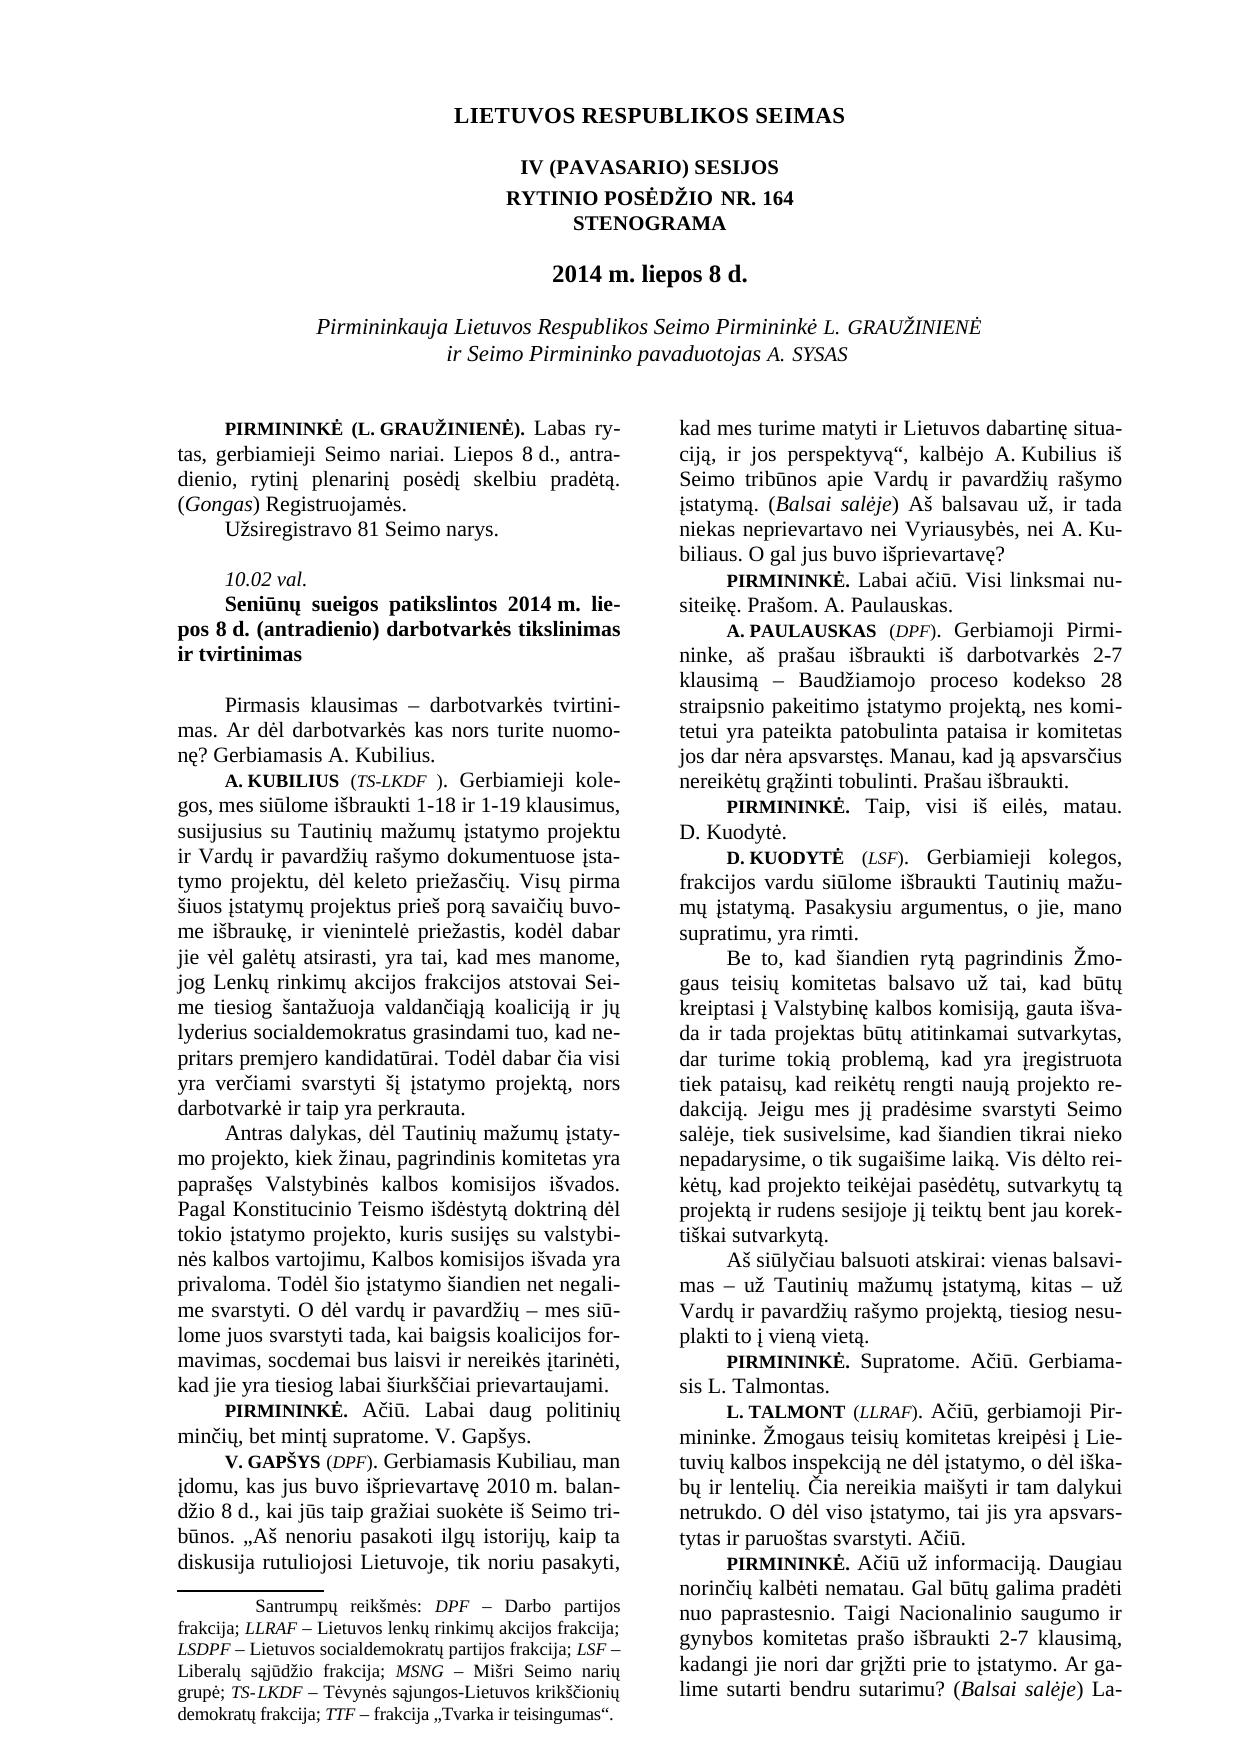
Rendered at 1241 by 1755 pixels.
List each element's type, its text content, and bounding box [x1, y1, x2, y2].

text Ant­ras da­ly­kas, dėl Tau­ti­nių ma­žu­mų įsta­ty­mo pro­jek­to, kiek ži­nau, pa­grin­di­nis ko­mi­te­tas yra pa­pra­šęs Vals­ty­bi­nės kal­bos ko­mi­si­jos iš­va­dos. Pa­gal Kon­sti­tu­ci­nio Teis­mo iš­dės­ty­tą dok­tri­ną dėl to­kio įsta­ty­mo pro­jek­to, ku­ris su­si­jęs su vals­ty­bi­nės kal­bos var­to­ji­mu, Kal­bos ko­mi­si­jos iš­va­da yra pri­va­lo­ma. To­dėl šio įsta­ty­mo šian­dien net ne­ga­li­me svars­ty­ti. O dėl var­dų ir pa­var­džių – mes siū­lo­me juos svars­ty­ti ta­da, kai baig­sis ko­a­li­ci­jos for­ma­vi­mas, soc­de­mai bus lais­vi ir ne­rei­kės įta­ri­nė­ti, kad jie yra tie­siog la­bai šiurkš­čiai prie­var­tau­ja­mi. [177, 1120, 620, 1397]
text Be to, kad šian­dien ry­tą pa­grin­di­nis Žmo­gaus tei­sių ko­mi­te­tas bal­sa­vo už tai, kad bū­tų kreip­ta­si į Vals­ty­bi­nę kal­bos ko­mi­si­ją, gau­ta iš­va­da ir ta­da pro­jek­tas bū­tų ati­tin­ka­mai su­tvar­ky­tas, dar tu­ri­me to­kią pro­ble­mą, kad yra įre­gist­ruo­ta tiek pa­tai­sų, kad rei­kė­tų reng­ti nau­ją pro­jek­to re­dak­ci­ją. Jei­gu mes jį pra­dė­si­me svars­ty­ti Sei­mo sa­lė­je, tiek su­si­vel­si­me, kad šian­dien tik­rai nie­ko ne­pa­da­ry­si­me, o tik su­gai­ši­me lai­ką. Vis dėl­to rei­kė­tų, kad pro­jek­to tei­kė­jai pa­sė­dė­tų, su­tvar­ky­tų tą pro­jek­tą ir ru­dens se­si­jo­je jį teik­tų bent jau ko­rek­tiš­kai su­tvar­ky­tą. [679, 945, 1122, 1247]
text D. KUODYTĖ (LSF). Ger­bia­mie­ji ko­le­gos, frak­ci­jos var­du siū­lo­me iš­brauk­ti Tau­ti­nių ma­žu­mų įsta­ty­mą. Pa­sa­ky­siu ar­gu­men­tus, o jie, ma­no su­pra­ti­mu, yra rim­ti. [679, 844, 1122, 945]
text kad mes tu­ri­me ma­ty­ti ir Lie­tu­vos da­bar­ti­nę si­tu­a­ci­ją, ir jos per­spek­ty­vą“, kal­bė­jo A. Ku­bi­lius iš Sei­mo tri­bū­nos apie Var­dų ir pa­var­džių ra­šy­mo įsta­ty­mą. (Bal­sai sa­lė­je) Aš bal­sa­vau už, ir ta­da nie­kas ne­pri­evar­ta­vo nei Vy­riau­sy­bės, nei A. Ku­bi­liaus. O gal jus bu­vo iš­prie­var­ta­vę? [679, 415, 1122, 567]
text PIRMININKĖ. La­bai ačiū. Vi­si links­mai nu­si­tei­kę. Pra­šom. A. Pau­laus­kas. [679, 567, 1122, 617]
text Pir­ma­sis klau­si­mas – dar­bo­tvarkės tvir­ti­ni­mas. Ar dėl dar­bo­tvarkės kas nors tu­ri­te nuo­mo­nę? Ger­bia­ma­sis A. Ku­bi­lius. [177, 692, 620, 767]
text PIRMININKĖ. Ačiū už in­for­ma­ci­ją. Dau­giau no­rin­čių kal­bė­ti ne­ma­tau. Gal bū­tų ga­li­ma pra­dė­ti nuo pa­pras­tes­nio. Tai­gi Na­cio­na­li­nio sau­gu­mo ir gy­ny­bos ko­mi­te­tas pra­šo iš­brauk­ti 2-7 klau­si­mą, ka­dan­gi jie no­ri dar grįž­ti prie to įsta­ty­mo. Ar ga­li­me su­tar­ti ben­dru su­ta­ri­mu? (Bal­sai sa­lė­je) La­ [679, 1550, 1122, 1701]
text A. KUBILIUS (TS-LKDF). Ger­bia­mie­ji ko­le­gos, mes siū­lo­me iš­brauk­ti 1-18 ir 1-19 klau­si­mus, su­si­ju­sius su Tau­ti­nių ma­žu­mų įsta­ty­mo pro­jek­tu ir Var­dų ir pa­var­džių ra­šy­mo do­ku­men­tuo­se įsta­ty­mo pro­jek­tu, dėl ke­le­to prie­žas­čių. Vi­sų pir­ma šiuos įsta­ty­mų pro­jek­tus prieš po­rą sa­vai­čių bu­vo­me iš­brau­kę, ir vie­nin­te­lė prie­žas­tis, ko­dėl da­bar jie vėl ga­lė­tų at­si­ras­ti, yra tai, kad mes ma­no­me, jog Len­kų rin­ki­mų ak­ci­jos frak­ci­jos at­sto­vai Sei­me tie­siog šan­ta­žuo­ja val­dan­či­ą­ją ko­a­li­ci­ją ir jų ly­de­rius so­cial­de­mok­ra­tus gra­sin­da­mi tuo, kad ne­pri­tars prem­je­ro kan­di­da­tū­rai. To­dėl da­bar čia vi­si yra ver­čia­mi svars­ty­ti šį įsta­ty­mo pro­jek­tą, nors dar­bo­tvarkė ir taip yra per­krau­ta. [177, 767, 620, 1120]
text 2014 m. liepos 8 d. [177, 259, 1122, 288]
text Už­si­re­gist­ra­vo 81 Sei­mo na­rys. [177, 516, 620, 541]
title IV (PAVASARIO) SESIJOS [177, 155, 1122, 179]
text Aš siū­ly­čiau bal­suo­ti at­ski­rai: vie­nas bal­sa­vi­mas – už Tau­ti­nių ma­žu­mų įsta­ty­mą, ki­tas – už Var­dų ir pa­var­džių ra­šy­mo pro­jek­tą, tie­siog ne­su­plak­ti to į vie­ną vie­tą. [679, 1247, 1122, 1348]
title LIETUVOS RESPUBLIKOS SEIMAS [177, 102, 1122, 128]
text PIRMININKĖ. Taip, vi­si iš ei­lės, ma­tau. D. Kuo­dy­tė. [679, 793, 1122, 844]
text Santrumpų reikšmės: DPF – Darbo partij­os frakcija; LLRAF – Lietuvos lenkų rinkimų akcijos frakcija; LSDPF – Lietuvos social­demokratų partijos frakcija; LSF – Liberalų sąjūdžio frakcija; MSNG – Mišri Seimo narių grupė; TS‑LKDF – Tėvynės sąjungos-Lietuvos krikščionių demokratų frakcija; TTF – frakcija „Tvarka ir teisingumas“. [177, 1592, 620, 1724]
title STENOGRAMA [177, 211, 1122, 235]
text Se­niū­nų su­ei­gos pa­tiks­lin­tos 2014 m. lie­pos 8 d. (ant­ra­die­nio) dar­bo­tvarkės tiks­li­ni­mas ir tvir­ti­ni­mas [177, 591, 620, 666]
text PIRMININKĖ (L. GRAUŽINIENĖ). La­bas ry­tas, ger­bia­mie­ji Sei­mo na­riai. Lie­pos 8 d., ant­ra­die­nio, ry­ti­nį ple­na­ri­nį po­sė­dį skel­biu pra­dė­tą. (Gon­gas) Re­gist­ruo­ja­mės. [177, 415, 620, 516]
text V. GAPŠYS (DPF). Ger­bia­masis Ku­bi­liau, man įdo­mu, kas jus bu­vo iš­prie­var­ta­vę 2010 m. ba­lan­džio 8 d., kai jūs taip gra­žiai suo­kė­te iš Sei­mo tri­bū­nos. „Aš ne­no­riu pa­sa­ko­ti il­gų is­to­ri­jų, kaip ta dis­ku­si­ja ru­tu­lio­jo­si Lie­tu­vo­je, tik no­riu pa­sa­ky­ti, [177, 1448, 620, 1574]
text L. TALMONT (LLRAF). Ačiū, ger­bia­mo­ji Pir­mi­nin­ke. Žmo­gaus tei­sių ko­mi­te­tas krei­pė­si į Lie­tu­vių kal­bos ins­pek­ci­ją ne dėl įsta­ty­mo, o dėl iš­ka­bų ir len­te­lių. Čia ne­rei­kia mai­šy­ti ir tam da­ly­kui ne­truk­do. O dėl vi­so įsta­ty­mo, tai jis yra ap­svars­ty­tas ir pa­ruoš­tas svars­ty­ti. Ačiū. [679, 1398, 1122, 1550]
text PIRMININKĖ. Su­pra­to­me. Ačiū. Ger­bia­ma­sis L. Tal­mon­tas. [679, 1348, 1122, 1398]
text PIRMININKĖ. Ačiū. La­bai daug po­li­ti­nių min­čių, bet min­tį su­pra­to­me. V. Gap­šys. [177, 1397, 620, 1448]
text Pirmininkauja Lietuvos Respublikos Seimo Pirmininkė L. GRAUŽINIENĖ ir Seimo Pirmininko pavaduotojas A. SYSAS [177, 313, 1122, 366]
text 10.02 val. [224, 567, 620, 591]
title RYTINIO posėdžio NR. 164 [177, 179, 1122, 211]
text A. PAULAUSKAS (DPF). Ger­bia­mo­ji Pir­mi­nin­ke, aš pra­šau iš­brauk­ti iš dar­bo­tvarkės 2-7 klau­si­mą – Bau­džia­mo­jo pro­ce­so ko­dek­so 28 strai­ps­nio pa­kei­ti­mo įsta­ty­mo pro­jek­tą, nes ko­mi­te­tui yra pa­teik­ta pa­to­bu­lin­ta pa­tai­sa ir ko­mi­te­tas jos dar nė­ra ap­svars­tęs. Ma­nau, kad ją ap­svars­čius ne­rei­kė­tų grą­žin­ti to­bu­lin­ti. Pra­šau iš­brauk­ti. [679, 617, 1122, 793]
